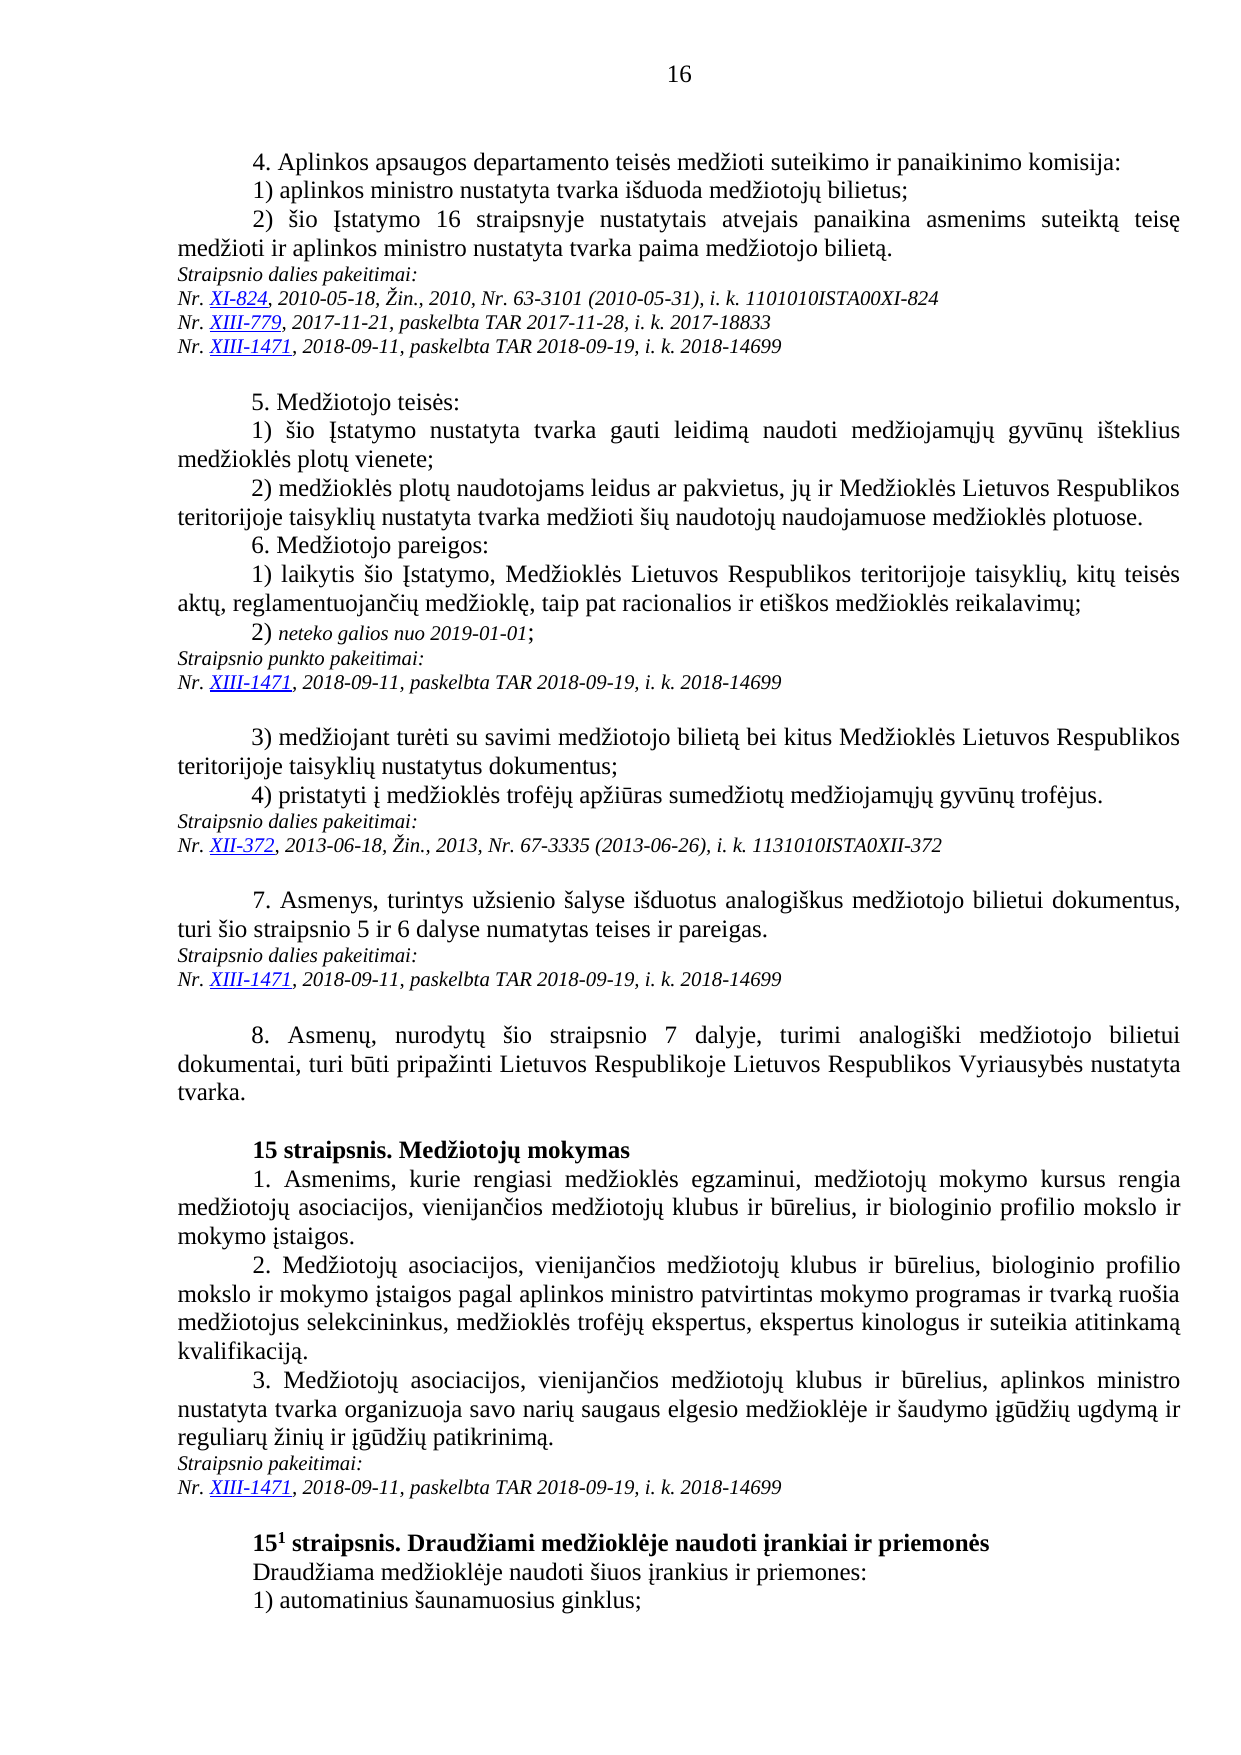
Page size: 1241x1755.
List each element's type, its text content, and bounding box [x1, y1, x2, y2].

text 3) medžiojant turėti su savimi medžiotojo bilietą bei kitus Medžioklės Lietuvos Respublikos teritorijoje taisyklių nustatytus dokumentus; [177, 722, 1181, 780]
text 2. Medžiotojų asociacijos, vienijančios medžiotojų klubus ir būrelius, biologinio profilio mokslo ir mokymo įstaigos pagal aplinkos ministro patvirtintas mokymo programas ir tvarką ruošia medžiotojus selekcininkus, medžioklės trofėjų ekspertus, ekspertus kinologus ir suteikia atitinkamą kvalifikaciją. [177, 1250, 1181, 1365]
text 1) laikytis šio Įstatymo, Medžioklės Lietuvos Respublikos teritorijoje taisyklių, kitų teisės aktų, reglamentuojančių medžioklę, taip pat racionalios ir etiškos medžioklės reikalavimų; [177, 559, 1181, 617]
text Straipsnio dalies pakeitimai: [177, 943, 1181, 967]
text Straipsnio punkto pakeitimai: [177, 646, 1181, 670]
text 1) aplinkos ministro nustatyta tvarka išduoda medžiotojų bilietus; [177, 176, 1181, 204]
text 1) šio Įstatymo nustatyta tvarka gauti leidimą naudoti medžiojamųjų gyvūnų išteklius medžioklės plotų vienete; [177, 416, 1181, 473]
text Nr. XIII-1471, 2018-09-11, paskelbta TAR 2018-09-19, i. k. 2018-14699 [177, 1475, 1181, 1499]
text 1) automatinius šaunamuosius ginklus; [177, 1586, 1181, 1614]
text Draudžiama medžioklėje naudoti šiuos įrankius ir priemones: [177, 1557, 1181, 1586]
text Straipsnio dalies pakeitimai: [177, 262, 1181, 286]
text Nr. XII-372, 2013-06-18, Žin., 2013, Nr. 67-3335 (2013-06-26), i. k. 1131010ISTA0XII-372 [177, 833, 1181, 857]
text Nr. XIII-1471, 2018-09-11, paskelbta TAR 2018-09-19, i. k. 2018-14699 [177, 334, 1181, 358]
text 2) medžioklės plotų naudotojams leidus ar pakvietus, jų ir Medžioklės Lietuvos Respublikos teritorijoje taisyklių nustatyta tvarka medžioti šių naudotojų naudojamuose medžioklės plotuose. [177, 473, 1181, 531]
text Nr. XI-824, 2010-05-18, Žin., 2010, Nr. 63-3101 (2010-05-31), i. k. 1101010ISTA00XI-824 [177, 286, 1181, 310]
text Nr. XIII-1471, 2018-09-11, paskelbta TAR 2018-09-19, i. k. 2018-14699 [177, 967, 1181, 991]
text 7. Asmenys, turintys užsienio šalyse išduotus analogiškus medžiotojo bilietui dokumentus, turi šio straipsnio 5 ir 6 dalyse numatytas teises ir pareigas. [177, 886, 1181, 943]
text 2) šio Įstatymo 16 straipsnyje nustatytais atvejais panaikina asmenims suteiktą teisę medžioti ir aplinkos ministro nustatyta tvarka paima medžiotojo bilietą. [177, 204, 1181, 262]
text Straipsnio dalies pakeitimai: [177, 809, 1181, 833]
text 151 straipsnis. Draudžiami medžioklėje naudoti įrankiai ir priemonės [177, 1528, 1181, 1557]
text 6. Medžiotojo pareigos: [177, 531, 1181, 559]
text 5. Medžiotojo teisės: [177, 387, 1181, 416]
text 15 straipsnis. Medžiotojų mokymas [177, 1135, 1181, 1164]
text 4) pristatyti į medžioklės trofėjų apžiūras sumedžiotų medžiojamųjų gyvūnų trofėjus. [177, 780, 1181, 809]
text 2) neteko galios nuo 2019-01-01; [177, 617, 1181, 646]
text 8. Asmenų, nurodytų šio straipsnio 7 dalyje, turimi analogiški medžiotojo bilietui dokumentai, turi būti pripažinti Lietuvos Respublikoje Lietuvos Respublikos Vyriausybės nustatyta tvarka. [177, 1020, 1181, 1106]
text 3. Medžiotojų asociacijos, vienijančios medžiotojų klubus ir būrelius, aplinkos ministro nustatyta tvarka organizuoja savo narių saugaus elgesio medžioklėje ir šaudymo įgūdžių ugdymą ir reguliarų žinių ir įgūdžių patikrinimą. [177, 1365, 1181, 1451]
text 4. Aplinkos apsaugos departamento teisės medžioti suteikimo ir panaikinimo komisija: [177, 147, 1181, 176]
text Nr. XIII-1471, 2018-09-11, paskelbta TAR 2018-09-19, i. k. 2018-14699 [177, 670, 1181, 694]
text Straipsnio pakeitimai: [177, 1451, 1181, 1475]
text 1. Asmenims, kurie rengiasi medžioklės egzaminui, medžiotojų mokymo kursus rengia medžiotojų asociacijos, vienijančios medžiotojų klubus ir būrelius, ir biologinio profilio mokslo ir mokymo įstaigos. [177, 1164, 1181, 1250]
text Nr. XIII-779, 2017-11-21, paskelbta TAR 2017-11-28, i. k. 2017-18833 [177, 310, 1181, 334]
